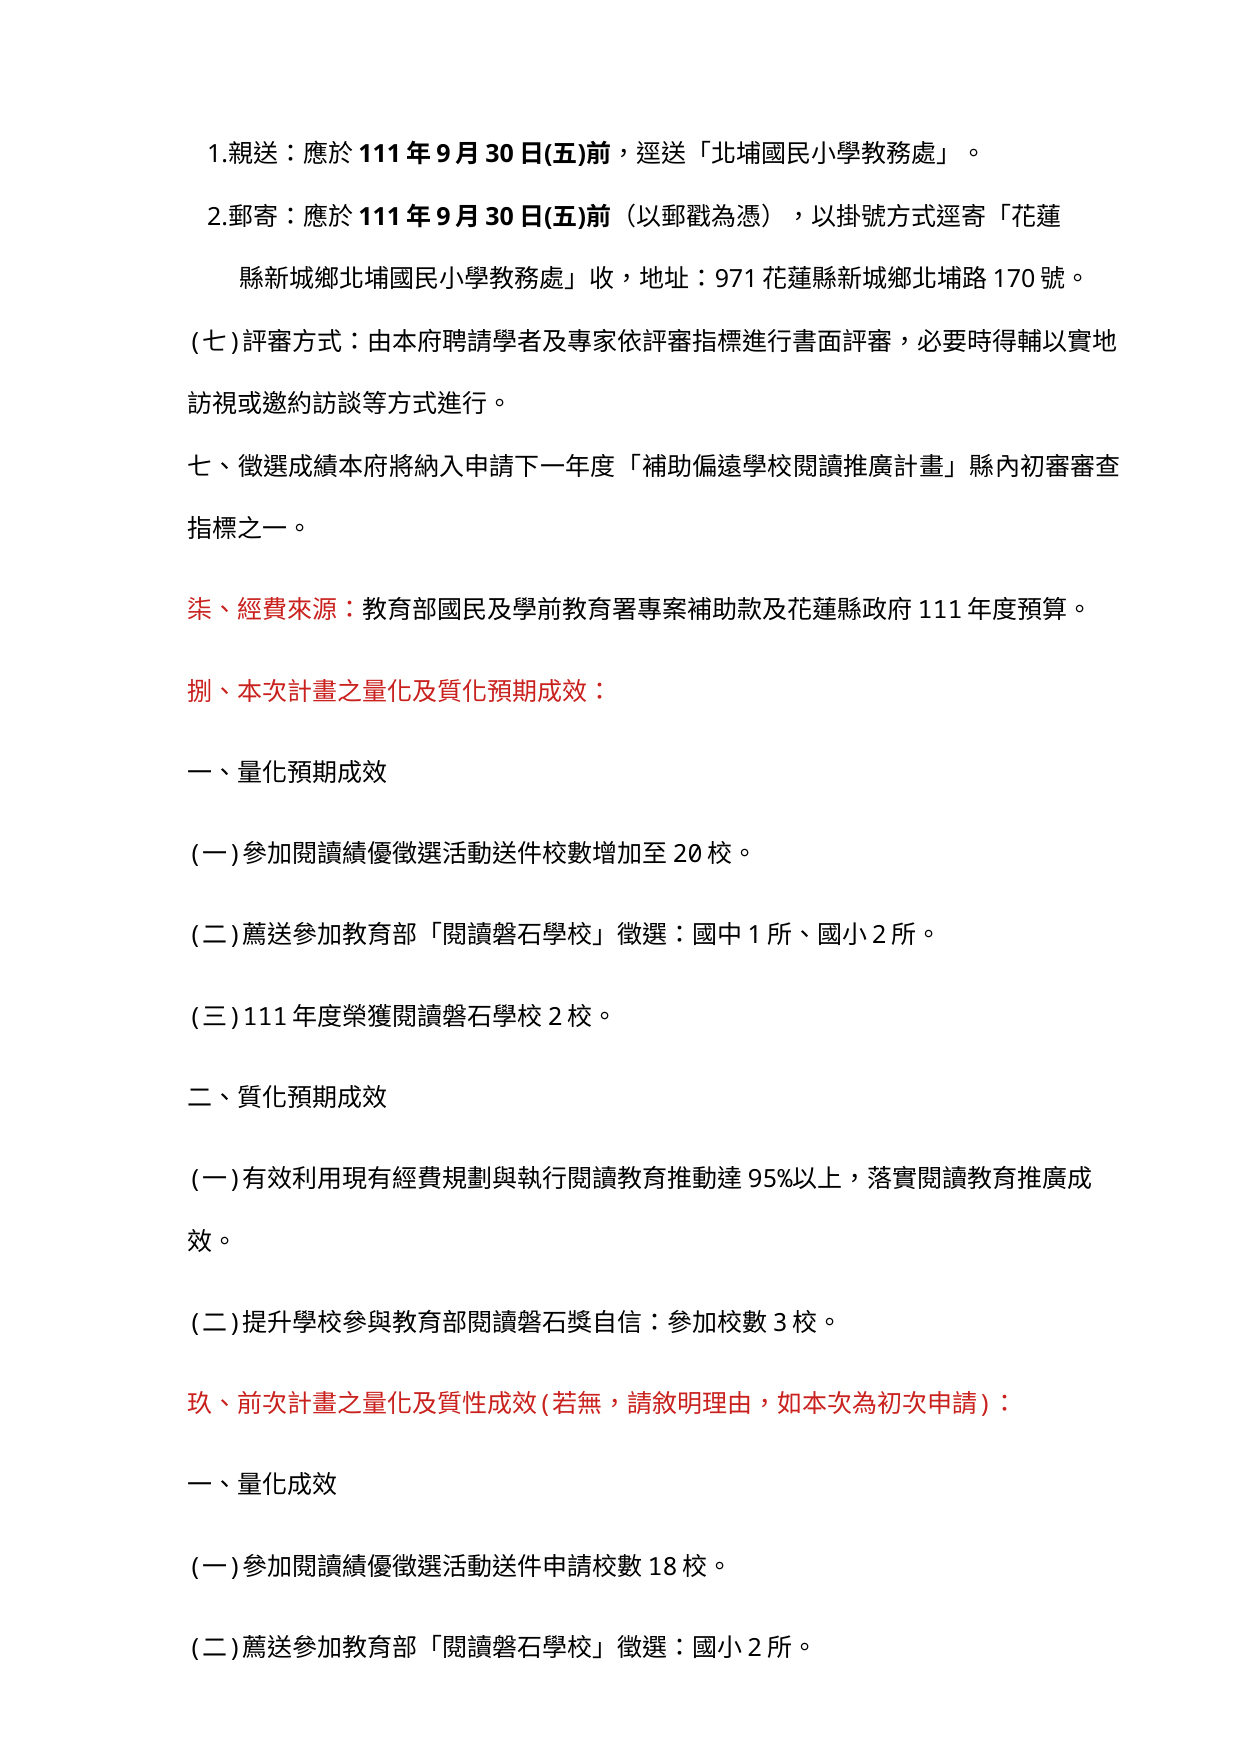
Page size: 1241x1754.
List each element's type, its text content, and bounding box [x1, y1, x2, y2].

list 七、徵選成績本府將納入申請下一年度「補助偏遠學校閱讀推廣計畫」縣內初審審查指標之一。 [187, 422, 1121, 547]
text 玖、前次計畫之量化及質性成效(若無，請敘明理由，如本次為初次申請)： [187, 1360, 1106, 1422]
text (二)薦送參加教育部「閱讀磐石學校」徵選：國中1所、國小2所。 [187, 891, 1106, 954]
text 一、量化預期成效 [187, 729, 1106, 791]
text (二)薦送參加教育部「閱讀磐石學校」徵選：國小2所。 [187, 1604, 1106, 1666]
list 縣新城鄉北埔國民小學教務處」收，地址：971花蓮縣新城鄉北埔路170號。 [187, 235, 1121, 297]
text 二、質化預期成效 [187, 1054, 1106, 1116]
text (一)參加閱讀績優徵選活動送件校數增加至20校。 [187, 810, 1106, 872]
text (三)111年度榮獲閱讀磐石學校2校。 [187, 972, 1106, 1035]
text 捌、本次計畫之量化及質化預期成效： [187, 647, 1106, 710]
list 2.郵寄：應於111年9月30日(五)前（以郵戳為憑），以掛號方式逕寄「花蓮 [187, 172, 1121, 235]
text 柒、經費來源：教育部國民及學前教育署專案補助款及花蓮縣政府111年度預算。 [187, 566, 1106, 629]
text (一)有效利用現有經費規劃與執行閱讀教育推動達95%以上，落實閱讀教育推廣成效。 [187, 1135, 1106, 1260]
text (二)提升學校參與教育部閱讀磐石獎自信：參加校數3校。 [187, 1279, 1106, 1341]
list (七)評審方式：由本府聘請學者及專家依評審指標進行書面評審，必要時得輔以實地訪視或邀約訪談等方式進行。 [187, 297, 1121, 422]
list 1.親送：應於111年9月30日(五)前，逕送「北埔國民小學教務處」。 [187, 110, 1121, 172]
text 一、量化成效 [187, 1441, 1106, 1504]
text (一)參加閱讀績優徵選活動送件申請校數18校。 [187, 1522, 1106, 1585]
